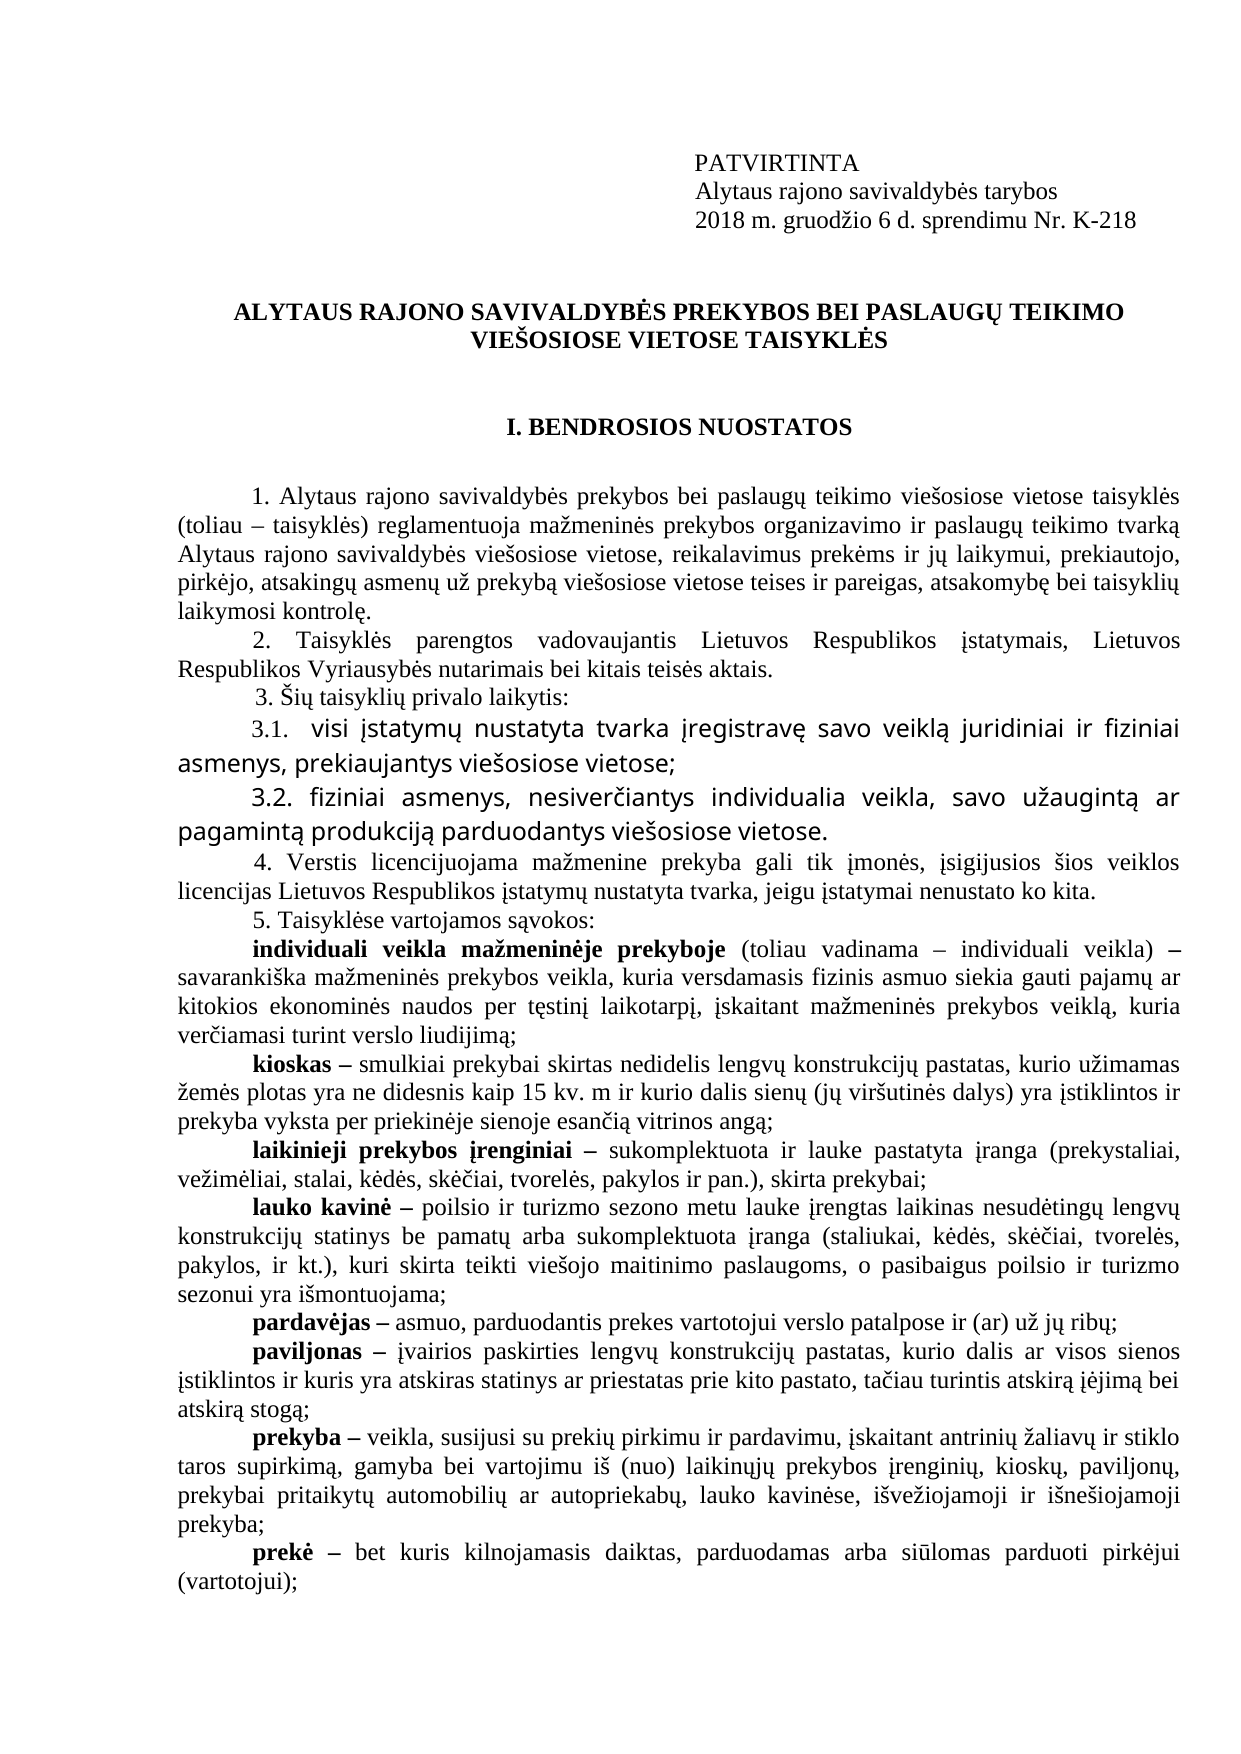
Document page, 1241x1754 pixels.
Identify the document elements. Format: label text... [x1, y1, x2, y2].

text 4. Verstis licencijuojama mažmenine prekyba gali tik įmonės, įsigijusios šios veiklos licencijas Lietuvos Respublikos įstatymų nustatyta tvarka, jeigu įstatymai nenustato ko kita. [177, 847, 1181, 905]
text I. BENDROSIOS NUOSTATOS [177, 412, 1181, 440]
text prekė – bet kuris kilnojamasis daiktas, parduodamas arba siūlomas parduoti pirkėjui (vartotojui); [177, 1537, 1181, 1595]
text 3. Šių taisyklių privalo laikytis: [177, 682, 1181, 711]
text PATVIRTINTA [582, 148, 1181, 176]
text ALYTAUS RAJONO SAVIVALDYBĖS PREKYBOS BEI PASLAUGŲ TEIKIMO VIEŠOSIOSE VIETOSE TAISYKLĖS [177, 297, 1181, 354]
text paviljonas – įvairios paskirties lengvų konstrukcijų pastatas, kurio dalis ar visos sienos įstiklintos ir kuris yra atskiras statinys ar priestatas prie kito pastato, tačiau turintis atskirą įėjimą bei atskirą stogą; [177, 1336, 1181, 1422]
text kioskas – smulkiai prekybai skirtas nedidelis lengvų konstrukcijų pastatas, kurio užimamas žemės plotas yra ne didesnis kaip 15 kv. m ir kurio dalis sienų (jų viršutinės dalys) yra įstiklintos ir prekyba vyksta per priekinėje sienoje esančią vitrinos angą; [177, 1049, 1181, 1135]
text pardavėjas – asmuo, parduodantis prekes vartotojui verslo patalpose ir (ar) už jų ribų; [177, 1307, 1181, 1336]
text 3.2. fiziniai asmenys, nesiverčiantys individualia veikla, savo užaugintą ar pagamintą produkciją parduodantys viešosiose vietose. [177, 779, 1181, 847]
text laikinieji prekybos įrenginiai – sukomplektuota ir lauke pastatyta įranga (prekystaliai, vežimėliai, stalai, kėdės, skėčiai, tvorelės, pakylos ir pan.), skirta prekybai; [177, 1135, 1181, 1192]
text 1. Alytaus rajono savivaldybės prekybos bei paslaugų teikimo viešosiose vietose taisyklės (toliau – taisyklės) reglamentuoja mažmeninės prekybos organizavimo ir paslaugų teikimo tvarką Alytaus rajono savivaldybės viešosiose vietose, reikalavimus prekėms ir jų laikymui, prekiautojo, pirkėjo, atsakingų asmenų už prekybą viešosiose vietose teises ir pareigas, atsakomybę bei taisyklių laikymosi kontrolę. [177, 481, 1181, 625]
text 5. Taisyklėse vartojamos sąvokos: [177, 905, 1181, 934]
text 3.1. visi įstatymų nustatyta tvarka įregistravę savo veiklą juridiniai ir fiziniai asmenys, prekiaujantys viešosiose vietose; [177, 711, 1181, 779]
text 2. Taisyklės parengtos vadovaujantis Lietuvos Respublikos įstatymais, Lietuvos Respublikos Vyriausybės nutarimais bei kitais teisės aktais. [177, 625, 1181, 682]
text prekyba – veikla, susijusi su prekių pirkimu ir pardavimu, įskaitant antrinių žaliavų ir stiklo taros supirkimą, gamyba bei vartojimu iš (nuo) laikinųjų prekybos įrenginių, kioskų, paviljonų, prekybai pritaikytų automobilių ar autopriekabų, lauko kavinėse, išvežiojamoji ir išnešiojamoji prekyba; [177, 1422, 1181, 1537]
text lauko kavinė – poilsio ir turizmo sezono metu lauke įrengtas laikinas nesudėtingų lengvų konstrukcijų statinys be pamatų arba sukomplektuota įranga (staliukai, kėdės, skėčiai, tvorelės, pakylos, ir kt.), kuri skirta teikti viešojo maitinimo paslaugoms, o pasibaigus poilsio ir turizmo sezonui yra išmontuojama; [177, 1192, 1181, 1307]
text individuali veikla mažmeninėje prekyboje (toliau vadinama – individuali veikla) – savarankiška mažmeninės prekybos veikla, kuria versdamasis fizinis asmuo siekia gauti pajamų ar kitokios ekonominės naudos per tęstinį laikotarpį, įskaitant mažmeninės prekybos veiklą, kuria verčiamasi turint verslo liudijimą; [177, 934, 1181, 1049]
text Alytaus rajono savivaldybės tarybos [620, 176, 1181, 205]
text 2018 m. gruodžio 6 d. sprendimu Nr. K-218 [620, 205, 1181, 234]
